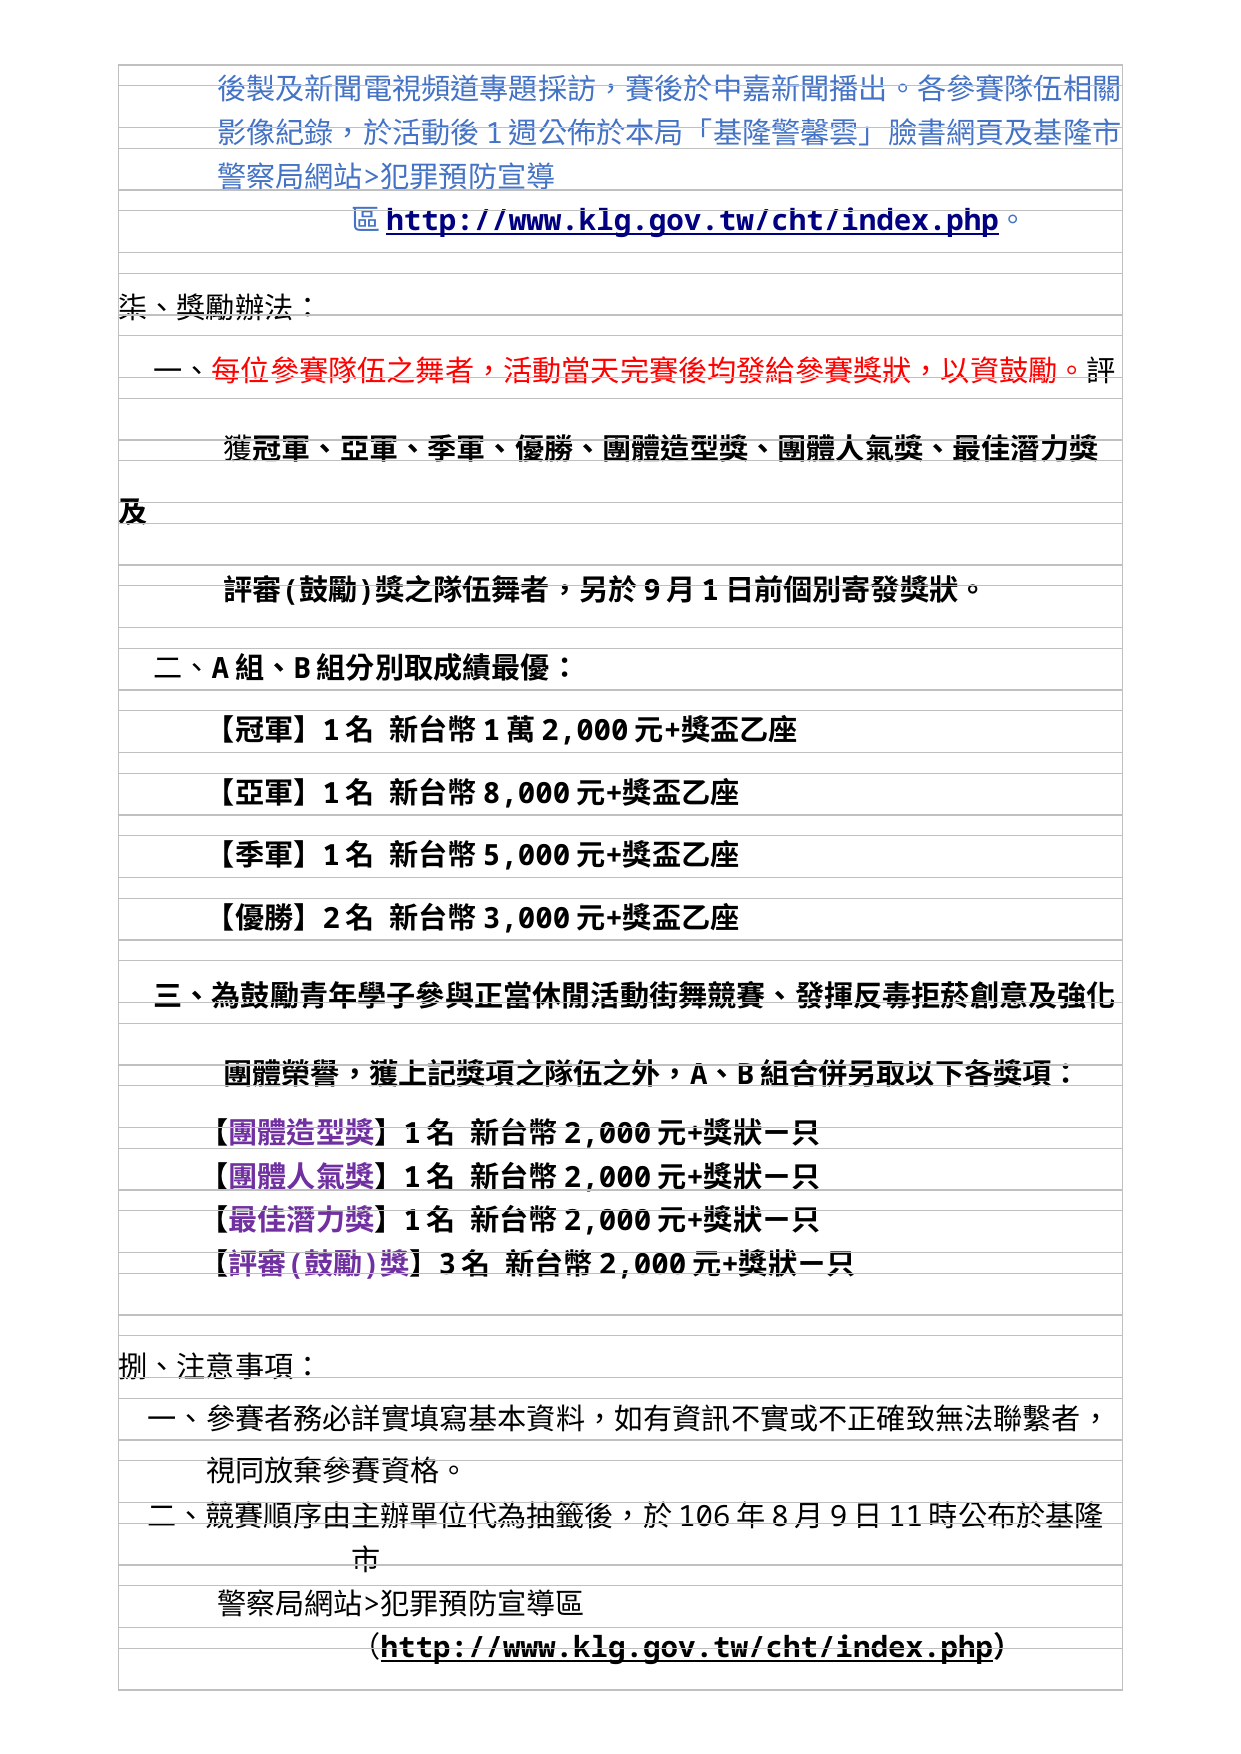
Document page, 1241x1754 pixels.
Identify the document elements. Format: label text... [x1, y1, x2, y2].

text 二、競賽順序由主辦單位代為抽籤後，於106年8月9日11時公布於基隆市 [147, 1492, 1122, 1502]
text 【評審(鼓勵)獎】3名 新台幣2,000元+獎狀ㄧ只 [578, 1253, 609, 1273]
text 三、為鼓勵青年學子參與正當休閒活動街舞競賽、發揮反毒拒菸創意及強化 [119, 1003, 1122, 1014]
text [147, 1196, 1122, 1210]
text 團體榮譽，獲上記獎項之隊伍之外，A、B組合併另取以下各獎項： [297, 1066, 376, 1085]
text 獲冠軍、亞軍、季軍、優勝、團體造型獎、團體人氣獎、最佳潛力獎及 [119, 524, 1122, 530]
text 【評審(鼓勵)獎】3名 新台幣2,000元+獎狀ㄧ只 [295, 1253, 323, 1273]
text 警察局網站>犯罪預防宣導區（http://www.klg.gov.tw/cht/index.php） [147, 1628, 1122, 1648]
text 二、競賽順序由主辦單位代為抽籤後，於106年8月9日11時公布於基隆市 [1078, 1503, 1122, 1523]
text 【評審(鼓勵)獎】3名 新台幣2,000元+獎狀ㄧ只 [370, 1253, 401, 1273]
text 二、A組、B組分別取成績最優： [119, 649, 1122, 689]
text 【優勝】2名 新台幣3,000元+獎盃乙座 [119, 899, 1122, 936]
text [119, 691, 1122, 710]
text 【亞軍】1名 新台幣8,000元+獎盃乙座 [119, 774, 1122, 814]
text 影像紀錄，於活動後1週公佈於本局「基隆警馨雲」臉書網頁及基隆市 [147, 128, 1122, 148]
text 【評審(鼓勵)獎】3名 新台幣2,000元+獎狀ㄧ只 [524, 1253, 576, 1273]
text 後製及新聞電視頻道專題採訪，賽後於中嘉新聞播出。各參賽隊伍相關 [147, 86, 1122, 108]
text 二、競賽順序由主辦單位代為抽籤後，於106年8月9日11時公布於基隆市 [486, 1503, 522, 1523]
text 【團體造型獎】1名 新台幣2,000元+獎狀ㄧ只 [147, 1108, 1122, 1127]
text 二、競賽順序由主辦單位代為抽籤後，於106年8月9日11時公布於基隆市 [649, 1503, 751, 1523]
text 團體榮譽，獲上記獎項之隊伍之外，A、B組合併另取以下各獎項： [119, 1066, 225, 1085]
text 二、競賽順序由主辦單位代為抽籤後，於106年8月9日11時公布於基隆市 [298, 1503, 335, 1523]
text [119, 878, 1122, 898]
text 警察局網站>犯罪預防宣導區（http://www.klg.gov.tw/cht/index.php） [147, 1649, 1122, 1667]
text 團體榮譽，獲上記獎項之隊伍之外，A、B組合併另取以下各獎項： [652, 1066, 771, 1085]
text 【評審(鼓勵)獎】3名 新台幣2,000元+獎狀ㄧ只 [147, 1253, 218, 1273]
text 【團體造型獎】1名 新台幣2,000元+獎狀ㄧ只 [147, 1128, 1122, 1148]
text 【冠軍】1名 新台幣1萬2,000元+獎盃乙座 [119, 711, 1122, 752]
text 評審(鼓勵)獎之隊伍舞者，另於9月1日前個別寄發獎狀。 [119, 546, 1122, 564]
text 警察局網站>犯罪預防宣導區（http://www.klg.gov.tw/cht/index.php） [147, 1579, 1122, 1585]
text 獲冠軍、亞軍、季軍、優勝、團體造型獎、團體人氣獎、最佳潛力獎及 [119, 461, 1122, 502]
text 二、競賽順序由主辦單位代為抽籤後，於106年8月9日11時公布於基隆市 [147, 1566, 1122, 1579]
text 獲冠軍、亞軍、季軍、優勝、團體造型獎、團體人氣獎、最佳潛力獎及 [741, 441, 779, 460]
text 團體榮譽，獲上記獎項之隊伍之外，A、B組合併另取以下各獎項： [1046, 1066, 1122, 1085]
text 一、每位參賽隊伍之舞者，活動當天完賽後均發給參賽獎狀，以資鼓勵。評 [119, 378, 1122, 389]
text 獲冠軍、亞軍、季軍、優勝、團體造型獎、團體人氣獎、最佳潛力獎及 [989, 441, 1024, 460]
text 【評審(鼓勵)獎】3名 新台幣2,000元+獎狀ㄧ只 [419, 1253, 449, 1273]
text 獲冠軍、亞軍、季軍、優勝、團體造型獎、團體人氣獎、最佳潛力獎及 [435, 441, 469, 460]
text [119, 753, 1122, 773]
text 【評審(鼓勵)獎】3名 新台幣2,000元+獎狀ㄧ只 [147, 1239, 1122, 1252]
text 捌、注意事項： [119, 1336, 1122, 1377]
text 獲冠軍、亞軍、季軍、優勝、團體造型獎、團體人氣獎、最佳潛力獎及 [119, 405, 1122, 439]
text 評審(鼓勵)獎之隊伍舞者，另於9月1日前個別寄發獎狀。 [119, 586, 1122, 608]
text [119, 816, 1122, 835]
text [147, 1387, 1122, 1398]
text 二、競賽順序由主辦單位代為抽籤後，於106年8月9日11時公布於基隆市 [546, 1503, 599, 1523]
text 警察局網站>犯罪預防宣導 [147, 152, 1122, 189]
text 獲冠軍、亞軍、季軍、優勝、團體造型獎、團體人氣獎、最佳潛力獎及 [472, 441, 519, 460]
text 警察局網站>犯罪預防宣導區（http://www.klg.gov.tw/cht/index.php） [439, 1649, 620, 1660]
text 一、每位參賽隊伍之舞者，活動當天完賽後均發給參賽獎狀，以資鼓勵。評 [119, 327, 1122, 335]
text 一、參賽者務必詳實填寫基本資料，如有資訊不實或不正確致無法聯繫者， [147, 1399, 1122, 1439]
text [119, 1378, 1122, 1387]
text 二、競賽順序由主辦單位代為抽籤後，於106年8月9日11時公布於基隆市 [394, 1503, 446, 1523]
text 獲冠軍、亞軍、季軍、優勝、團體造型獎、團體人氣獎、最佳潛力獎及 [297, 441, 350, 460]
text 獲冠軍、亞軍、季軍、優勝、團體造型獎、團體人氣獎、最佳潛力獎及 [237, 441, 277, 460]
text 柒、獎勵辦法： [119, 316, 1122, 327]
text 【最佳潛力獎】1名 新台幣2,000元+獎狀ㄧ只 [147, 1211, 1122, 1239]
text 二、競賽順序由主辦單位代為抽籤後，於106年8月9日11時公布於基隆市 [598, 1503, 650, 1523]
text 評審(鼓勵)獎之隊伍舞者，另於9月1日前個別寄發獎狀。 [119, 566, 1122, 585]
text 後製及新聞電視頻道專題採訪，賽後於中嘉新聞播出。各參賽隊伍相關 [147, 66, 1122, 85]
text 三、為鼓勵青年學子參與正當休閒活動街舞競賽、發揮反毒拒菸創意及強化 [119, 952, 1122, 960]
text 獲冠軍、亞軍、季軍、優勝、團體造型獎、團體人氣獎、最佳潛力獎及 [916, 441, 956, 460]
text 獲冠軍、亞軍、季軍、優勝、團體造型獎、團體人氣獎、最佳潛力獎及 [870, 441, 915, 460]
text 二、競賽順序由主辦單位代為抽籤後，於106年8月9日11時公布於基隆市 [147, 1524, 1122, 1564]
text 獲冠軍、亞軍、季軍、優勝、團體造型獎、團體人氣獎、最佳潛力獎及 [704, 441, 740, 460]
text 柒、獎勵辦法： [119, 283, 1122, 314]
text 團體榮譽，獲上記獎項之隊伍之外，A、B組合併另取以下各獎項： [786, 1066, 823, 1085]
text 團體榮譽，獲上記獎項之隊伍之外，A、B組合併另取以下各獎項： [414, 1066, 450, 1085]
text 團體榮譽，獲上記獎項之隊伍之外，A、B組合併另取以下各獎項： [119, 1086, 1122, 1093]
text 【評審(鼓勵)獎】3名 新台幣2,000元+獎狀ㄧ只 [680, 1253, 759, 1273]
text [147, 191, 1122, 210]
text 【評審(鼓勵)獎】3名 新台幣2,000元+獎狀ㄧ只 [147, 1274, 1122, 1283]
text 警察局網站>犯罪預防宣導區（http://www.klg.gov.tw/cht/index.php） [147, 1586, 1122, 1627]
text 視同放棄參賽資格。 [147, 1461, 1122, 1492]
text 團體榮譽，獲上記獎項之隊伍之外，A、B組合併另取以下各獎項： [445, 1066, 477, 1085]
text 二、競賽順序由主辦單位代為抽籤後，於106年8月9日11時公布於基隆市 [877, 1503, 930, 1523]
text 【團體人氣獎】1名 新台幣2,000元+獎狀ㄧ只 [147, 1152, 1122, 1189]
text 【評審(鼓勵)獎】3名 新台幣2,000元+獎狀ㄧ只 [478, 1253, 512, 1273]
text 三、為鼓勵青年學子參與正當休閒活動街舞競賽、發揮反毒拒菸創意及強化 [119, 961, 1122, 1002]
text 【評審(鼓勵)獎】3名 新台幣2,000元+獎狀ㄧ只 [606, 1253, 639, 1273]
text 區http://www.klg.gov.tw/cht/index.php。 [147, 211, 1122, 239]
text 【評審(鼓勵)獎】3名 新台幣2,000元+獎狀ㄧ只 [789, 1253, 1122, 1273]
text 二、競賽順序由主辦單位代為抽籤後，於106年8月9日11時公布於基隆市 [147, 1503, 266, 1523]
text [147, 1191, 1122, 1196]
text [147, 1441, 1122, 1460]
text 團體榮譽，獲上記獎項之隊伍之外，A、B組合併另取以下各獎項： [119, 1030, 1122, 1064]
text 二、競賽順序由主辦單位代為抽籤後，於106年8月9日11時公布於基隆市 [745, 1503, 800, 1523]
text 獲冠軍、亞軍、季軍、優勝、團體造型獎、團體人氣獎、最佳潛力獎及 [564, 441, 604, 460]
text [119, 628, 1122, 648]
text 影像紀錄，於活動後1週公佈於本局「基隆警馨雲」臉書網頁及基隆市 [147, 108, 1122, 127]
text 二、競賽順序由主辦單位代為抽籤後，於106年8月9日11時公布於基隆市 [818, 1503, 858, 1523]
text 【季軍】1名 新台幣5,000元+獎盃乙座 [119, 836, 1122, 877]
text 【評審(鼓勵)獎】3名 新台幣2,000元+獎狀ㄧ只 [250, 1253, 295, 1273]
text 獲冠軍、亞軍、季軍、優勝、團體造型獎、團體人氣獎、最佳潛力獎及 [385, 441, 440, 460]
text 獲冠軍、亞軍、季軍、優勝、團體造型獎、團體人氣獎、最佳潛力獎及 [137, 503, 1122, 523]
text 一、每位參賽隊伍之舞者，活動當天完賽後均發給參賽獎狀，以資鼓勵。評 [119, 336, 1122, 377]
text 獲冠軍、亞軍、季軍、優勝、團體造型獎、團體人氣獎、最佳潛力獎及 [119, 441, 230, 460]
text 警察局網站>犯罪預防宣導區（http://www.klg.gov.tw/cht/index.php） [659, 1649, 942, 1660]
text 二、競賽順序由主辦單位代為抽籤後，於106年8月9日11時公布於基隆市 [949, 1503, 998, 1523]
text 獲冠軍、亞軍、季軍、優勝、團體造型獎、團體人氣獎、最佳潛力獎及 [665, 441, 703, 460]
